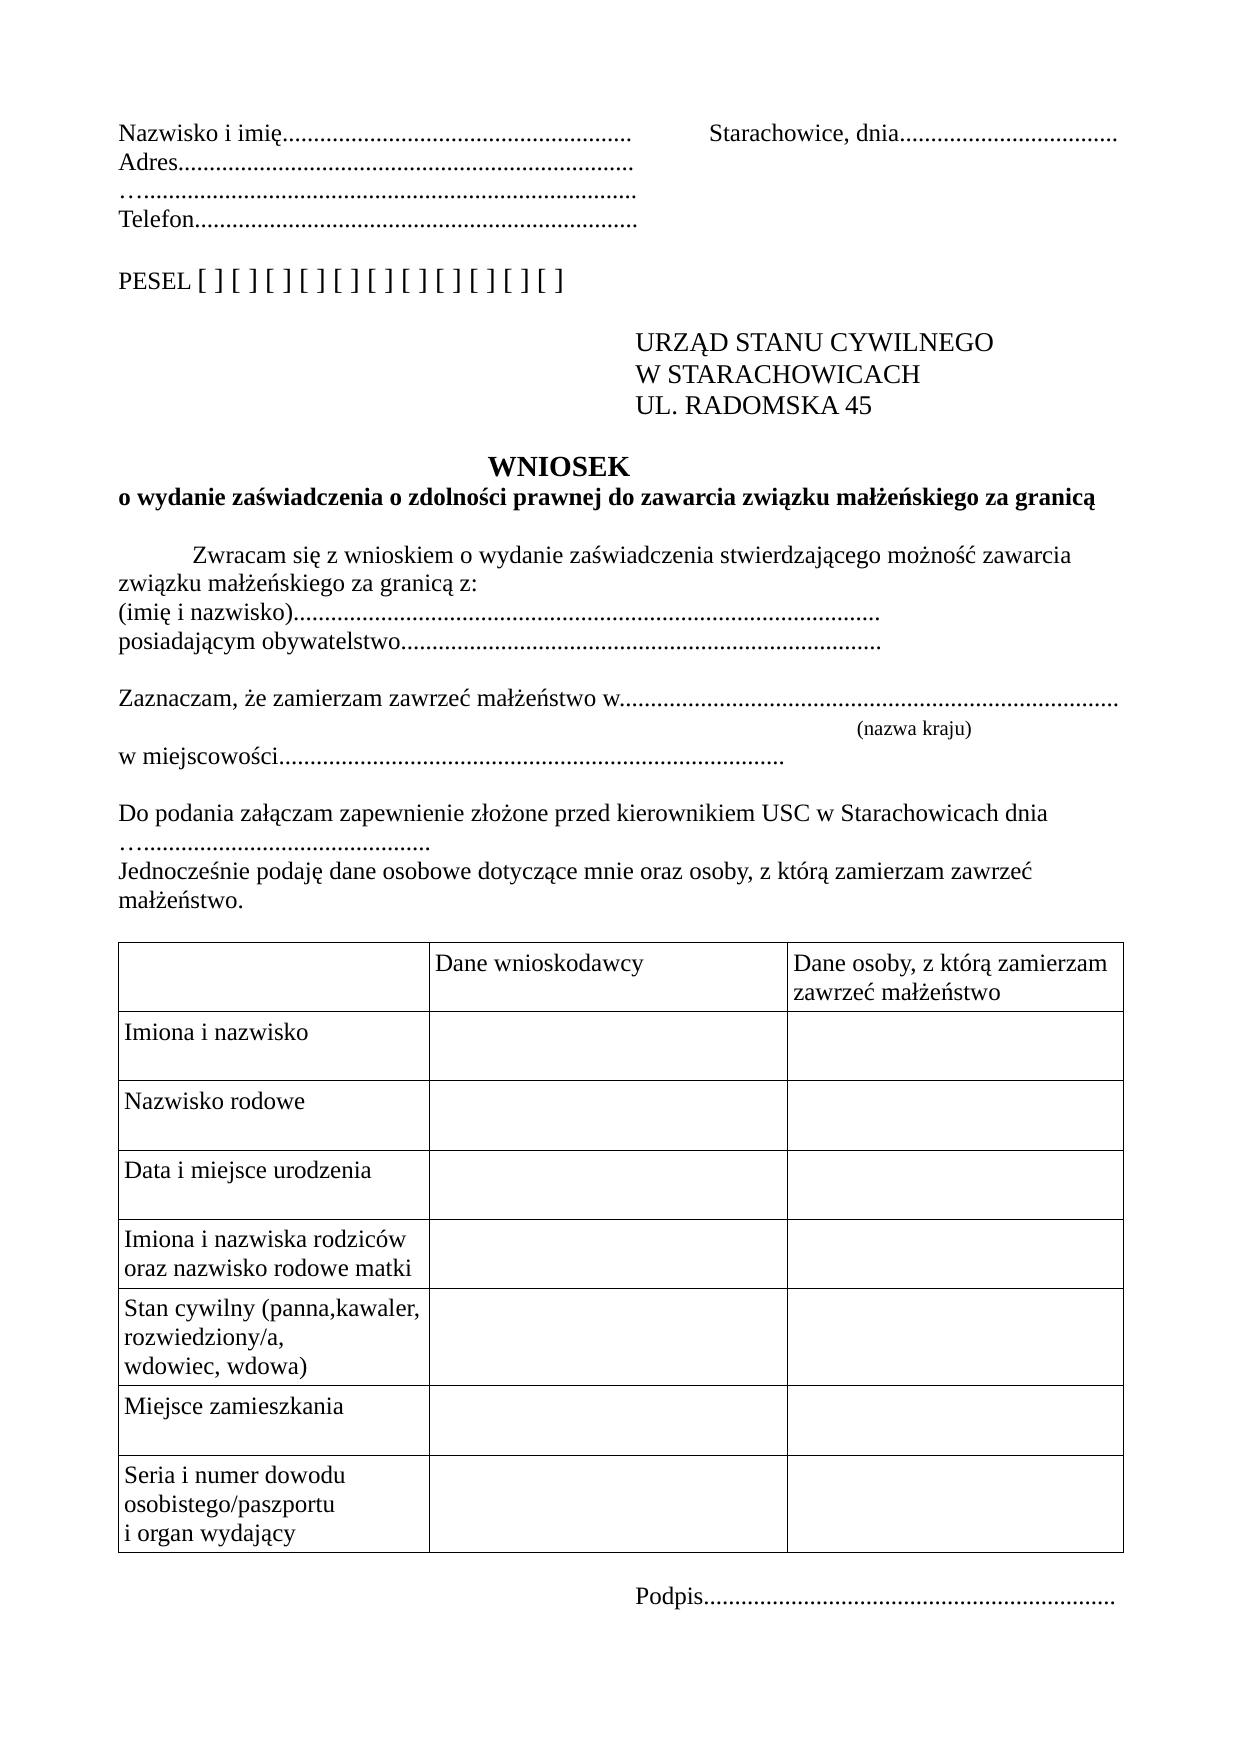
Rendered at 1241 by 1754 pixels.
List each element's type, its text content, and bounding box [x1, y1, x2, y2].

text Adres......................................................................... [118, 147, 1122, 176]
text UL. RADOMSKA 45 [118, 389, 1122, 420]
table_cell [788, 1289, 1123, 1385]
text (nazwa kraju) [118, 712, 1122, 741]
text (imię i nazwisko).............................................................................................. [118, 597, 1122, 626]
table_cell [788, 1386, 1123, 1454]
text Zaznaczam, że zamierzam zawrzeć małżeństwo w................................................................................ [118, 683, 1122, 712]
table_cell [788, 1456, 1123, 1552]
table_cell Miejsce zamieszkania [119, 1386, 429, 1454]
table_cell [788, 1012, 1123, 1080]
text Nazwisko i imię........................................................ Starachowice, dnia................................... [118, 118, 1122, 147]
text o wydanie zaświadczenia o zdolności prawnej do zawarcia związku małżeńskiego za granicą [118, 482, 1122, 511]
text …............................................................................... [118, 176, 1122, 204]
table_header Dane wnioskodawcy [430, 943, 787, 1011]
text Telefon....................................................................... [118, 204, 1122, 233]
text Podpis.................................................................. [118, 1581, 1122, 1610]
table_cell [430, 1012, 787, 1080]
table_cell Imiona i nazwiska rodziców oraz nazwisko rodowe matki [119, 1220, 429, 1288]
table_cell [430, 1456, 787, 1552]
text w miejscowości................................................................................. [118, 741, 1122, 770]
table_cell [788, 1081, 1123, 1149]
text PESEL [ ] [ ] [ ] [ ] [ ] [ ] [ ] [ ] [ ] [ ] [ ] [118, 262, 1122, 295]
table_cell Stan cywilny (panna,kawaler, rozwiedziony/a, wdowiec, wdowa) [119, 1289, 429, 1385]
text WNIOSEK [118, 449, 1122, 482]
table_cell [430, 1151, 787, 1218]
table_cell [430, 1081, 787, 1149]
table_cell Seria i numer dowodu osobistego/paszportu i organ wydający [119, 1456, 429, 1552]
text Zwracam się z wnioskiem o wydanie zaświadczenia stwierdzającego możność zawarcia związku małżeńskiego za granicą z: [118, 540, 1122, 597]
text ….............................................. [118, 827, 1122, 856]
table_cell [430, 1289, 787, 1385]
text W STARACHOWICACH [118, 358, 1122, 389]
table_cell [430, 1386, 787, 1454]
table_cell Imiona i nazwisko [119, 1012, 429, 1080]
table_header [119, 943, 429, 1011]
table_cell [788, 1220, 1123, 1288]
text Jednocześnie podaję dane osobowe dotyczące mnie oraz osoby, z którą zamierzam zawrzeć małżeństwo. [118, 856, 1122, 913]
text URZĄD STANU CYWILNEGO [118, 324, 1122, 358]
table_cell [430, 1220, 787, 1288]
table_cell Nazwisko rodowe [119, 1081, 429, 1149]
table_cell Data i miejsce urodzenia [119, 1151, 429, 1218]
text posiadającym obywatelstwo............................................................................. [118, 626, 1122, 655]
table_header Dane osoby, z którą zamierzam zawrzeć małżeństwo [788, 943, 1123, 1011]
text Do podania załączam zapewnienie złożone przed kierownikiem USC w Starachowicach dnia [118, 798, 1122, 827]
table_cell [788, 1151, 1123, 1218]
